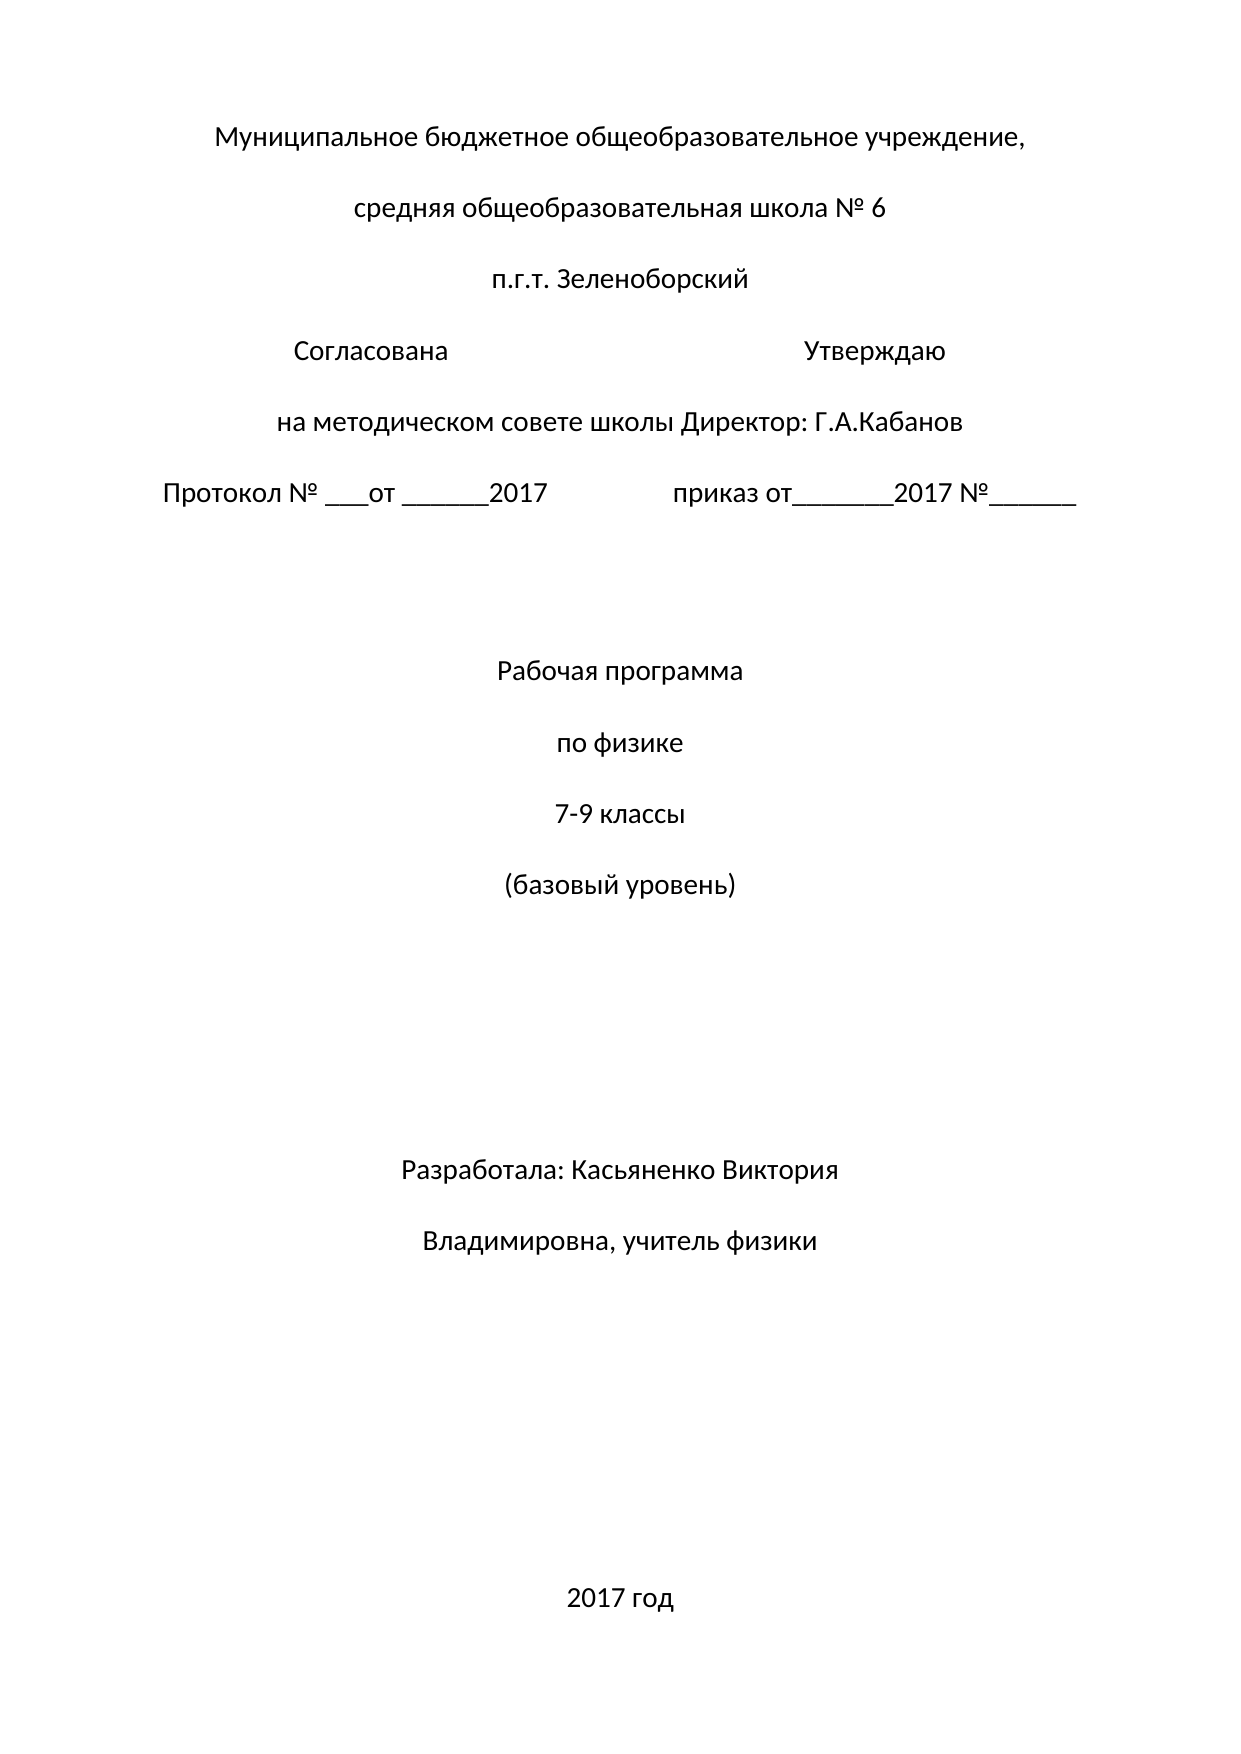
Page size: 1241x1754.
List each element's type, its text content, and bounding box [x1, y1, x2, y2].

text Протокол № ___от ______2017 приказ от_______2017 №______ [118, 474, 1122, 510]
text п.г.т. Зеленоборский [118, 261, 1122, 296]
text Муниципальное бюджетное общеобразовательное учреждение, [118, 118, 1122, 154]
text Разработала: Касьяненко Виктория [118, 1151, 1122, 1187]
text Владимировна, учитель физики [118, 1222, 1122, 1258]
text Согласована Утверждаю [118, 332, 1122, 367]
text по физике [118, 724, 1122, 759]
text (базовый уровень) [118, 866, 1122, 902]
text 7-9 классы [118, 795, 1122, 831]
text средняя общеобразовательная школа № 6 [118, 189, 1122, 225]
text Рабочая программа [118, 652, 1122, 688]
text 2017 год [118, 1579, 1122, 1614]
text на методическом совете школы Директор: Г.А.Кабанов [118, 403, 1122, 439]
